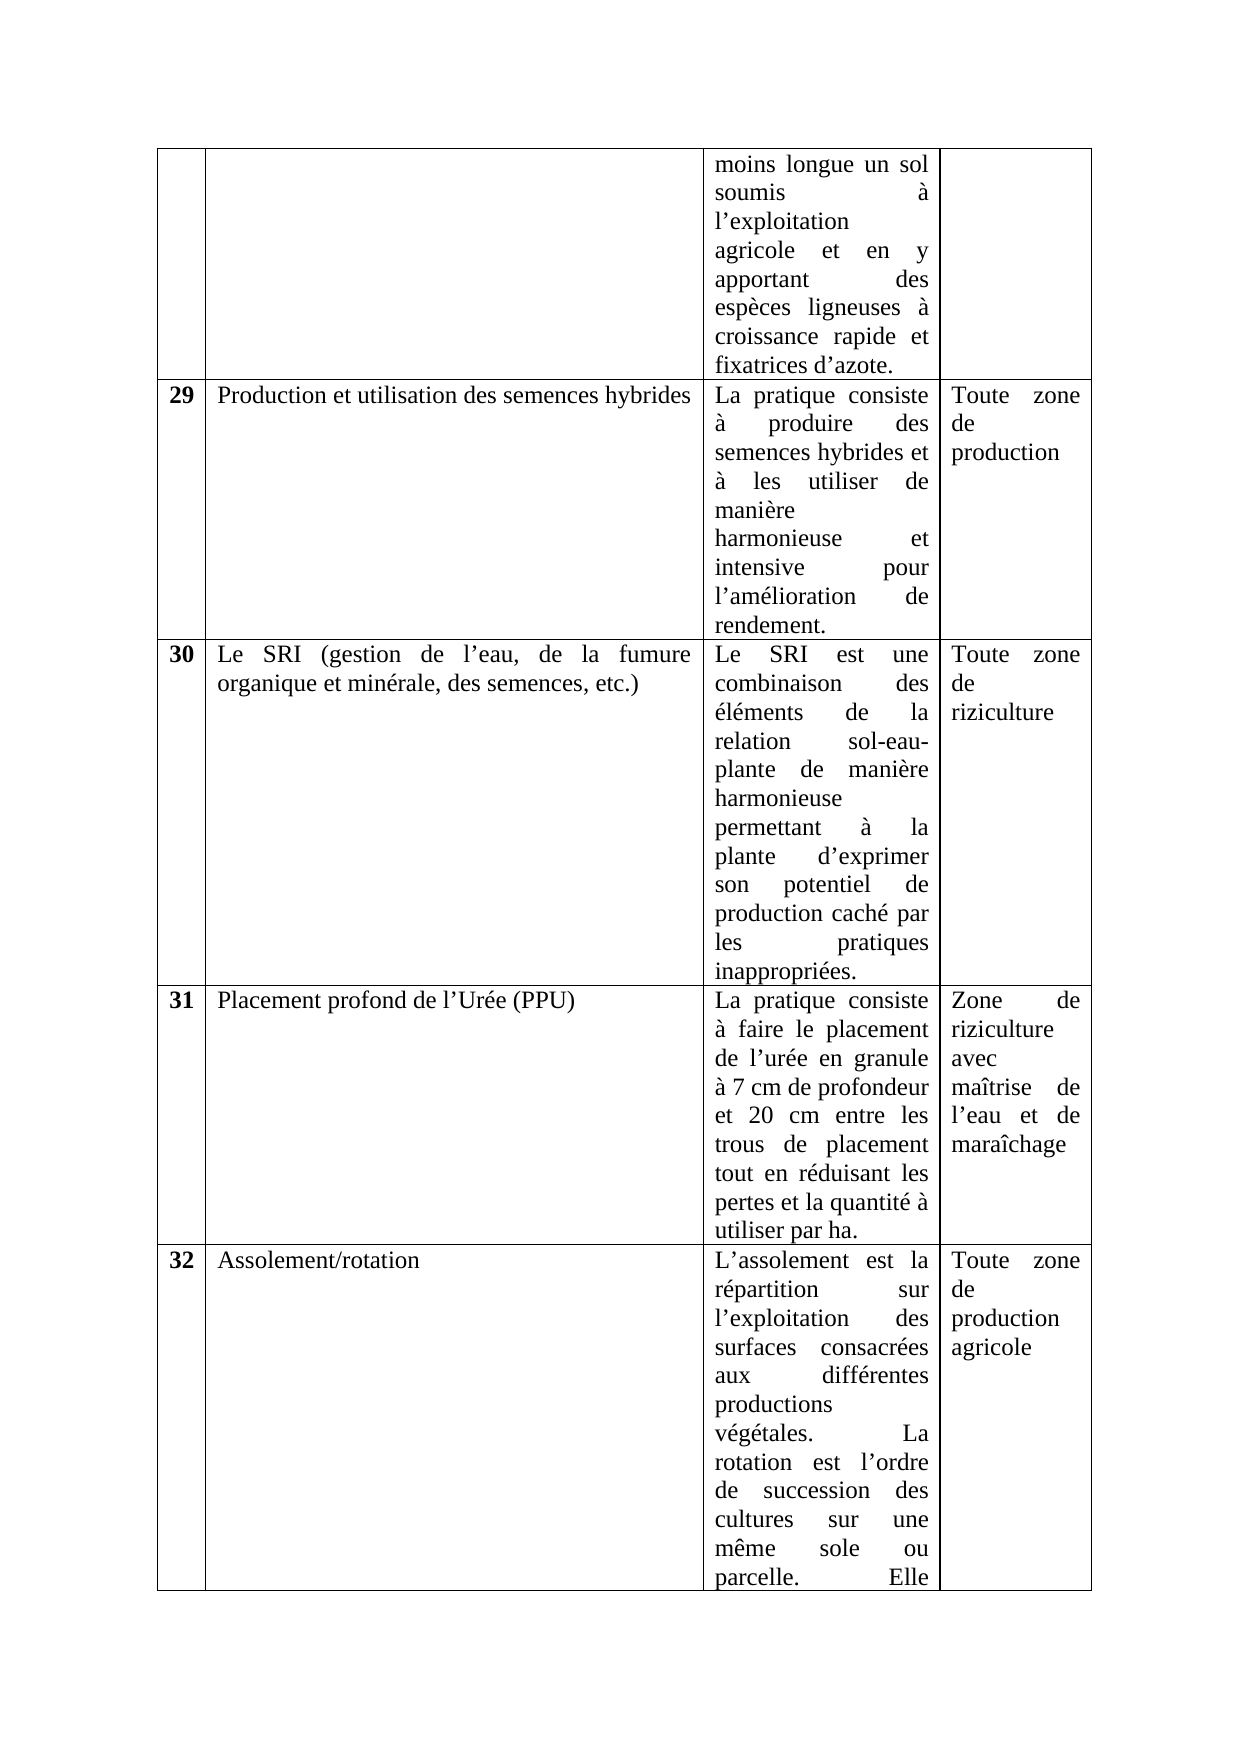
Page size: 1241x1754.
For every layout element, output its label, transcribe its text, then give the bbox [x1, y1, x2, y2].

table_cell 30 [158, 640, 205, 984]
table_cell Placement profond de l’Urée (PPU) [206, 986, 703, 1244]
table_cell [158, 149, 205, 379]
table_cell Production et utilisation des semences hybrides [206, 380, 703, 638]
table_cell [941, 149, 1091, 379]
table_cell L’assolement est la répartition sur l’exploitation des surfaces consacrées aux différentes productions végétales. La rotation est l’ordre de succession des cultures sur une même sole ou parcelle. Elle [704, 1245, 939, 1590]
table_cell Le SRI est une combinaison des éléments de la relation sol-eau-plante de manière harmonieuse permettant à la plante d’exprimer son potentiel de production caché par les pratiques inappropriées. [704, 640, 939, 984]
table_cell 32 [158, 1245, 205, 1590]
table_cell Toute zone de production agricole [941, 1245, 1091, 1590]
table_cell Toute zone de production [941, 380, 1091, 638]
table_cell moins longue un sol soumis à l’exploitation agricole et en y apportant des espèces ligneuses à croissance rapide et fixatrices d’azote. [704, 149, 939, 379]
table_cell 31 [158, 986, 205, 1244]
table_cell Assolement/rotation [206, 1245, 703, 1590]
table_cell La pratique consiste à produire des semences hybrides et à les utiliser de manière harmonieuse et intensive pour l’amélioration de rendement. [704, 380, 939, 638]
table_cell Toute zone de riziculture [941, 640, 1091, 984]
table_cell 29 [158, 380, 205, 638]
table_cell Zone de riziculture avec maîtrise de l’eau et de maraîchage [941, 986, 1091, 1244]
table_cell [206, 149, 703, 379]
table_cell Le SRI (gestion de l’eau, de la fumure organique et minérale, des semences, etc.) [206, 640, 703, 984]
table_cell La pratique consiste à faire le placement de l’urée en granule à 7 cm de profondeur et 20 cm entre les trous de placement tout en réduisant les pertes et la quantité à utiliser par ha. [704, 986, 939, 1244]
